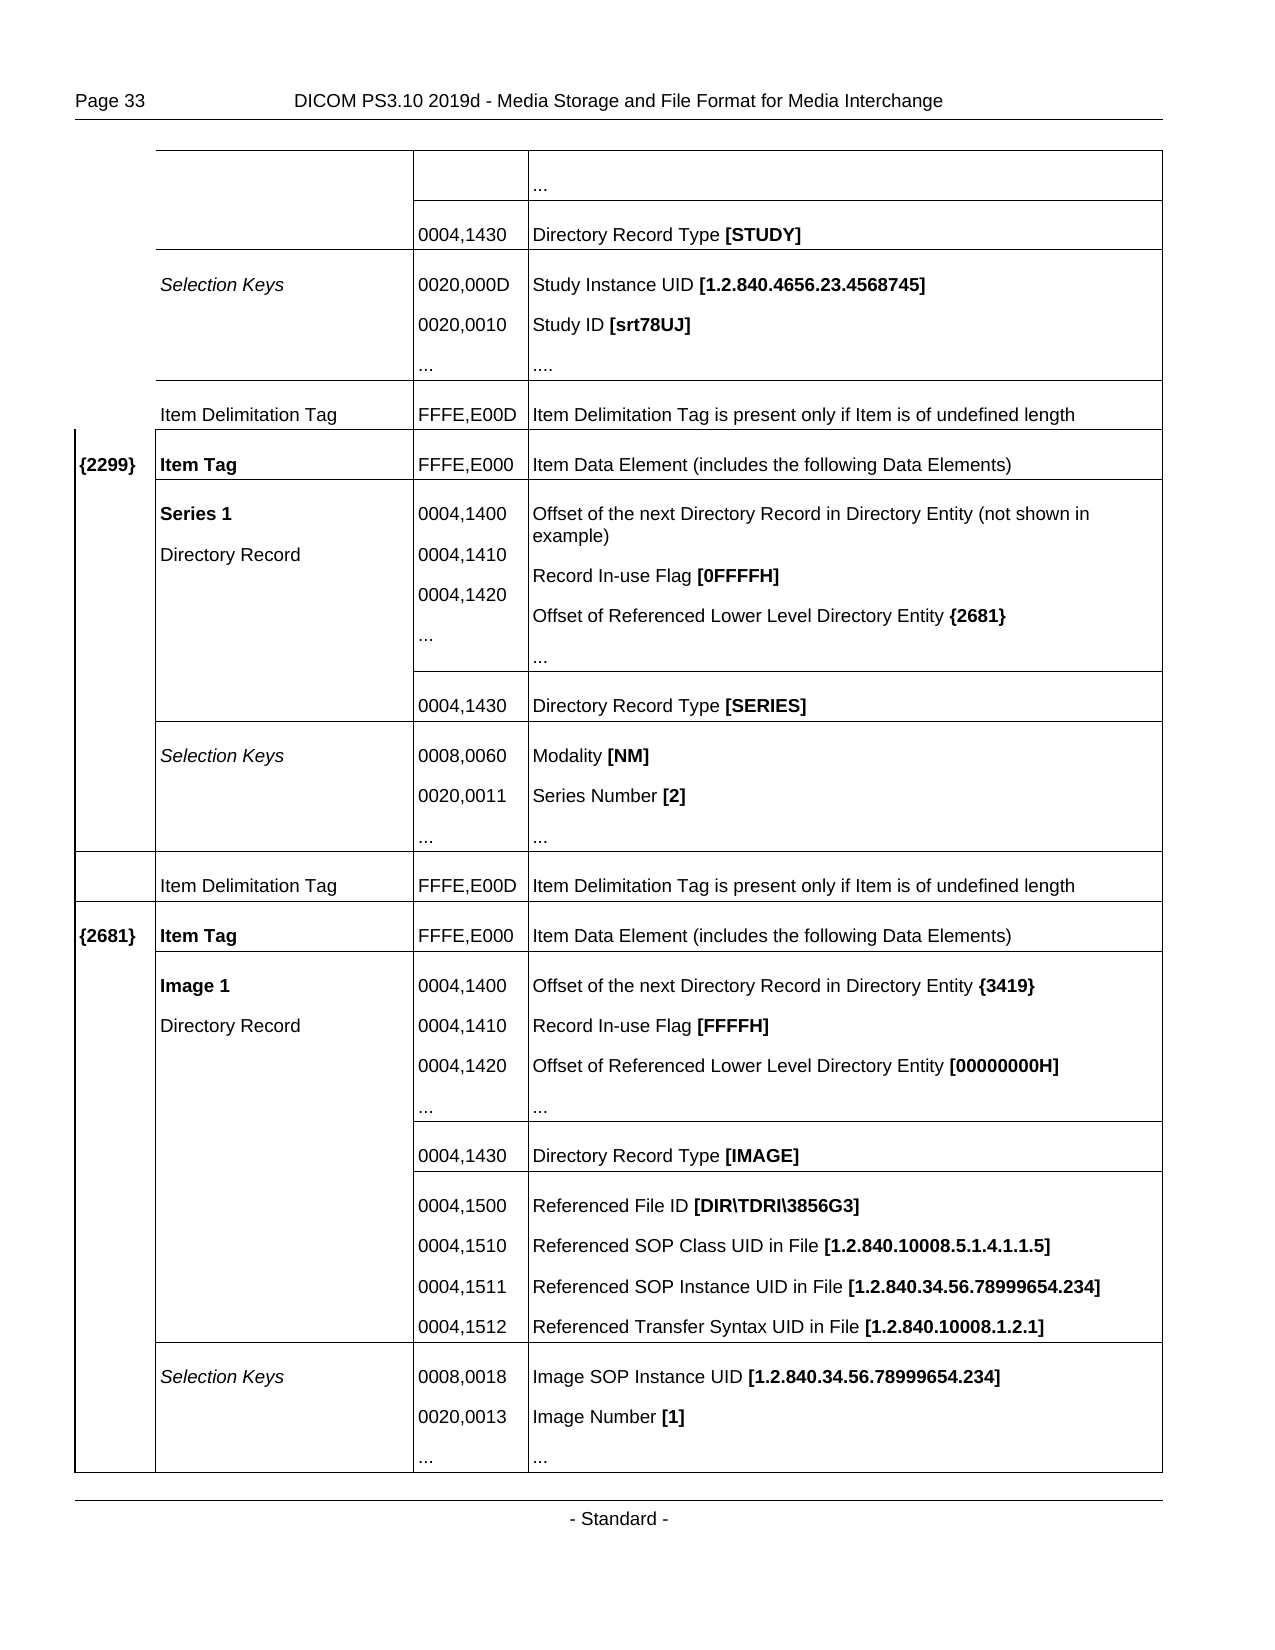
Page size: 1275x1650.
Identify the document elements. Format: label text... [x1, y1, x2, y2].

table_cell 0004,1430 [414, 672, 528, 721]
table_cell {2299} [76, 429, 155, 851]
table_cell [76, 852, 155, 901]
table_cell Item Delimitation Tag is present only if Item is of undefined length [529, 381, 1162, 429]
table_cell Directory Record Type [SERIES] [529, 672, 1162, 721]
table_cell 0008,0060 0020,0011 ... [414, 722, 528, 851]
table_cell 0004,1400 0004,1410 0004,1420 ... [414, 952, 528, 1121]
table_cell 0004,1430 [414, 201, 528, 249]
table_cell 0004,1400 0004,1410 0004,1420 ... [414, 480, 528, 671]
table_cell 0004,1430 [414, 1122, 528, 1171]
table_cell Item Data Element (includes the following Data Elements) [529, 430, 1162, 479]
table_cell Selection Keys [156, 722, 413, 851]
table_cell Directory Record Type [STUDY] [529, 201, 1162, 249]
table_cell Directory Record Type [IMAGE] [529, 1122, 1162, 1171]
table_cell Item Tag [156, 430, 413, 479]
table_cell ... [529, 151, 1162, 200]
table_cell FFFE,E000 [414, 430, 528, 479]
table_cell FFFE,E000 [414, 902, 528, 951]
table_cell Item Tag [156, 902, 413, 951]
table_cell Modality [NM] Series Number [2] ... [529, 722, 1162, 851]
table_cell [156, 151, 413, 249]
table_cell Image SOP Instance UID [1.2.840.34.56.78999654.234] Image Number [1] ... [529, 1343, 1162, 1472]
table_cell 0004,1500 0004,1510 0004,1511 0004,1512 [414, 1172, 528, 1342]
table_cell FFFE,E00D [414, 852, 528, 901]
table_cell Item Delimitation Tag [156, 852, 413, 901]
table_cell Offset of the next Directory Record in Directory Entity {3419} Record In-use Flag [FFFFH] Offset of Referenced Lower Level Directory Entity [00000000H] ... [529, 952, 1162, 1121]
table_cell Item Delimitation Tag is present only if Item is of undefined length [529, 852, 1162, 901]
table_cell Selection Keys [156, 1343, 413, 1472]
table_cell Image 1 Directory Record [156, 952, 413, 1342]
table_cell 0020,000D 0020,0010 ... [414, 250, 528, 380]
table_cell {2681} [76, 902, 155, 1472]
table_cell Series 1 Directory Record [156, 480, 413, 721]
table_cell Item Data Element (includes the following Data Elements) [529, 902, 1162, 951]
table_cell [414, 151, 528, 200]
table_cell 0008,0018 0020,0013 ... [414, 1343, 528, 1472]
table_cell Referenced File ID [DIR\TDRI\3856G3] Referenced SOP Class UID in File [1.2.840.10008.5.1.4.1.1.5] Referenced SOP Instance UID in File [1.2.840.34.56.78999654.234] Referenced Transfer Syntax UID in File [1.2.840.10008.1.2.1] [529, 1172, 1162, 1342]
table_cell Selection Keys [156, 250, 413, 380]
table_cell FFFE,E00D [414, 381, 528, 429]
table_cell Item Delimitation Tag [156, 381, 413, 429]
table_cell Offset of the next Directory Record in Directory Entity (not shown in example) Record In-use Flag [0FFFFH] Offset of Referenced Lower Level Directory Entity {2681} ... [529, 480, 1162, 671]
table_cell Study Instance UID [1.2.840.4656.23.4568745] Study ID [srt78UJ] .... [529, 250, 1162, 380]
